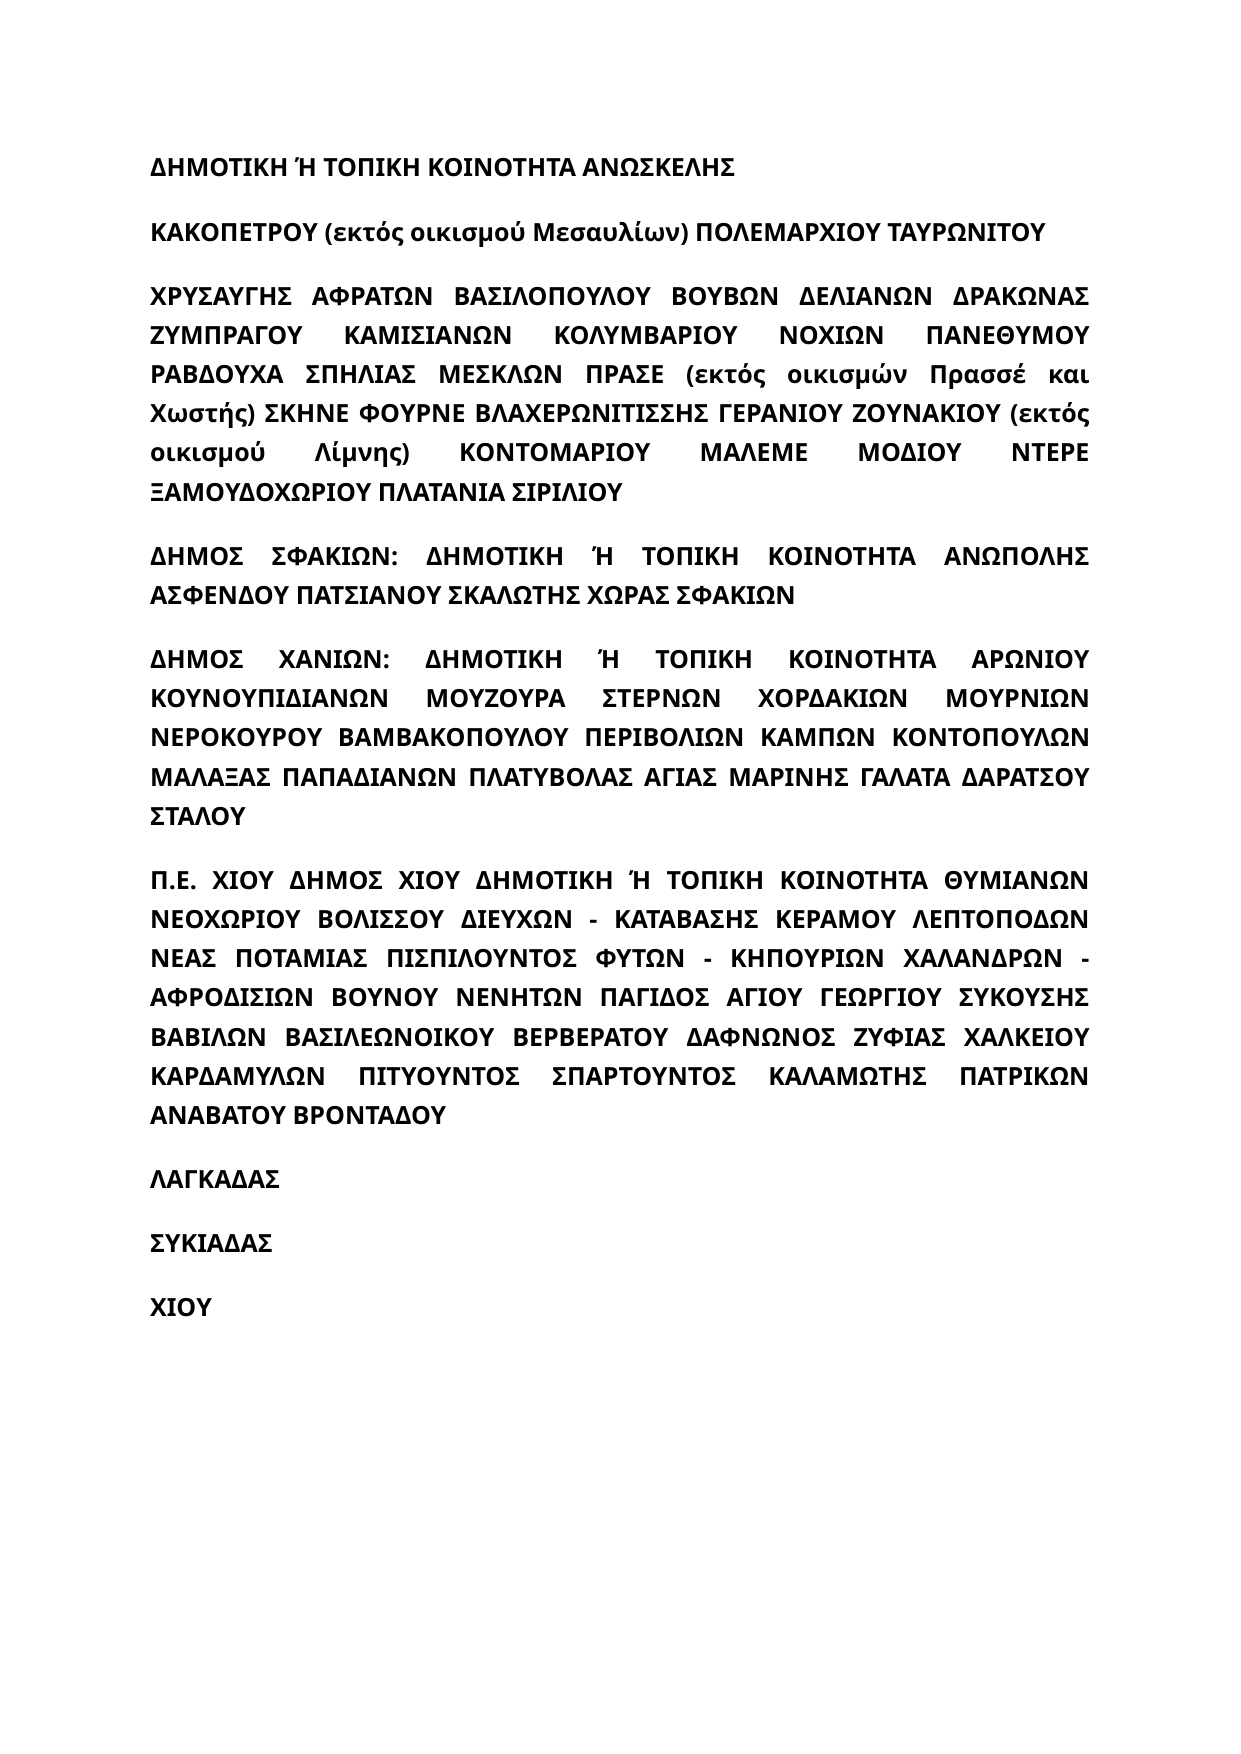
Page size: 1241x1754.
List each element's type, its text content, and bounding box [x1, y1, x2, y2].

text ΔΗΜΟΤΙΚΗ Ή ΤΟΠΙΚΗ ΚΟΙΝΟΤΗΤΑ ΑΝΩΣΚΕΛΗΣ [150, 150, 1090, 184]
text ΧΡΥΣΑΥΓΗΣ ΑΦΡΑΤΩΝ ΒΑΣΙΛΟΠΟΥΛΟΥ ΒΟΥΒΩΝ ΔΕΛΙΑΝΩΝ ΔΡΑΚΩΝΑΣ ΖΥΜΠΡΑΓΟΥ ΚΑΜΙΣΙΑΝΩΝ ΚΟΛΥΜΒΑΡΙΟΥ ΝΟΧΙΩΝ ΠΑΝΕΘΥΜΟΥ ΡΑΒΔΟΥΧΑ ΣΠΗΛΙΑΣ ΜΕΣΚΛΩΝ ΠΡΑΣΕ (εκτός οικισμών Πρασσέ και Χωστής) ΣΚΗΝΕ ΦΟΥΡΝΕ ΒΛΑΧΕΡΩΝΙΤΙΣΣΗΣ ΓΕΡΑΝΙΟΥ ΖΟΥΝΑΚΙΟΥ (εκτός οικισμού Λίμνης) ΚΟΝΤΟΜΑΡΙΟΥ ΜΑΛΕΜΕ ΜΟΔΙΟΥ ΝΤΕΡΕ ΞΑΜΟΥΔΟΧΩΡΙΟΥ ΠΛΑΤΑΝΙΑ ΣΙΡΙΛΙΟΥ [150, 278, 1090, 508]
text ΣΥΚΙΑΔΑΣ [150, 1226, 1090, 1260]
text Π.Ε. ΧΙΟΥ ΔΗΜΟΣ ΧΙΟΥ ΔΗΜΟΤΙΚΗ Ή ΤΟΠΙΚΗ ΚΟΙΝΟΤΗΤΑ ΘΥΜΙΑΝΩΝ ΝΕΟΧΩΡΙΟΥ ΒΟΛΙΣΣΟΥ ΔΙΕΥΧΩΝ - ΚΑΤΑΒΑΣΗΣ ΚΕΡΑΜΟΥ ΛΕΠΤΟΠΟΔΩΝ ΝΕΑΣ ΠΟΤΑΜΙΑΣ ΠΙΣΠΙΛΟΥΝΤΟΣ ΦΥΤΩΝ - ΚΗΠΟΥΡΙΩΝ ΧΑΛΑΝΔΡΩΝ - ΑΦΡΟΔΙΣΙΩΝ ΒΟΥΝΟΥ ΝΕΝΗΤΩΝ ΠΑΓΙΔΟΣ ΑΓΙΟΥ ΓΕΩΡΓΙΟΥ ΣΥΚΟΥΣΗΣ ΒΑΒΙΛΩΝ ΒΑΣΙΛΕΩΝΟΙΚΟΥ ΒΕΡΒΕΡΑΤΟΥ ΔΑΦΝΩΝΟΣ ΖΥΦΙΑΣ ΧΑΛΚΕΙΟΥ ΚΑΡΔΑΜΥΛΩΝ ΠΙΤΥΟΥΝΤΟΣ ΣΠΑΡΤΟΥΝΤΟΣ ΚΑΛΑΜΩΤΗΣ ΠΑΤΡΙΚΩΝ ΑΝΑΒΑΤΟΥ ΒΡΟΝΤΑΔΟΥ [150, 862, 1090, 1132]
text ΔΗΜΟΣ ΣΦΑΚΙΩΝ: ΔΗΜΟΤΙΚΗ Ή ΤΟΠΙΚΗ ΚΟΙΝΟΤΗΤΑ ΑΝΩΠΟΛΗΣ ΑΣΦΕΝΔΟΥ ΠΑΤΣΙΑΝΟΥ ΣΚΑΛΩΤΗΣ ΧΩΡΑΣ ΣΦΑΚΙΩΝ [150, 538, 1090, 612]
text ΚΑΚΟΠΕΤΡΟΥ (εκτός οικισμού Μεσαυλίων) ΠΟΛΕΜΑΡΧΙΟΥ ΤΑΥΡΩΝΙΤΟΥ [150, 214, 1090, 248]
text ΔΗΜΟΣ ΧΑΝΙΩΝ: ΔΗΜΟΤΙΚΗ Ή ΤΟΠΙΚΗ ΚΟΙΝΟΤΗΤΑ ΑΡΩΝΙΟΥ ΚΟΥΝΟΥΠΙΔΙΑΝΩΝ ΜΟΥΖΟΥΡΑ ΣΤΕΡΝΩΝ ΧΟΡΔΑΚΙΩΝ ΜΟΥΡΝΙΩΝ ΝΕΡΟΚΟΥΡΟΥ ΒΑΜΒΑΚΟΠΟΥΛΟΥ ΠΕΡΙΒΟΛΙΩΝ ΚΑΜΠΩΝ ΚΟΝΤΟΠΟΥΛΩΝ ΜΑΛΑΞΑΣ ΠΑΠΑΔΙΑΝΩΝ ΠΛΑΤΥΒΟΛΑΣ ΑΓΙΑΣ ΜΑΡΙΝΗΣ ΓΑΛΑΤΑ ΔΑΡΑΤΣΟΥ ΣΤΑΛΟΥ [150, 642, 1090, 832]
text ΛΑΓΚΑΔΑΣ [150, 1162, 1090, 1196]
text ΧΙΟΥ [150, 1290, 1090, 1324]
